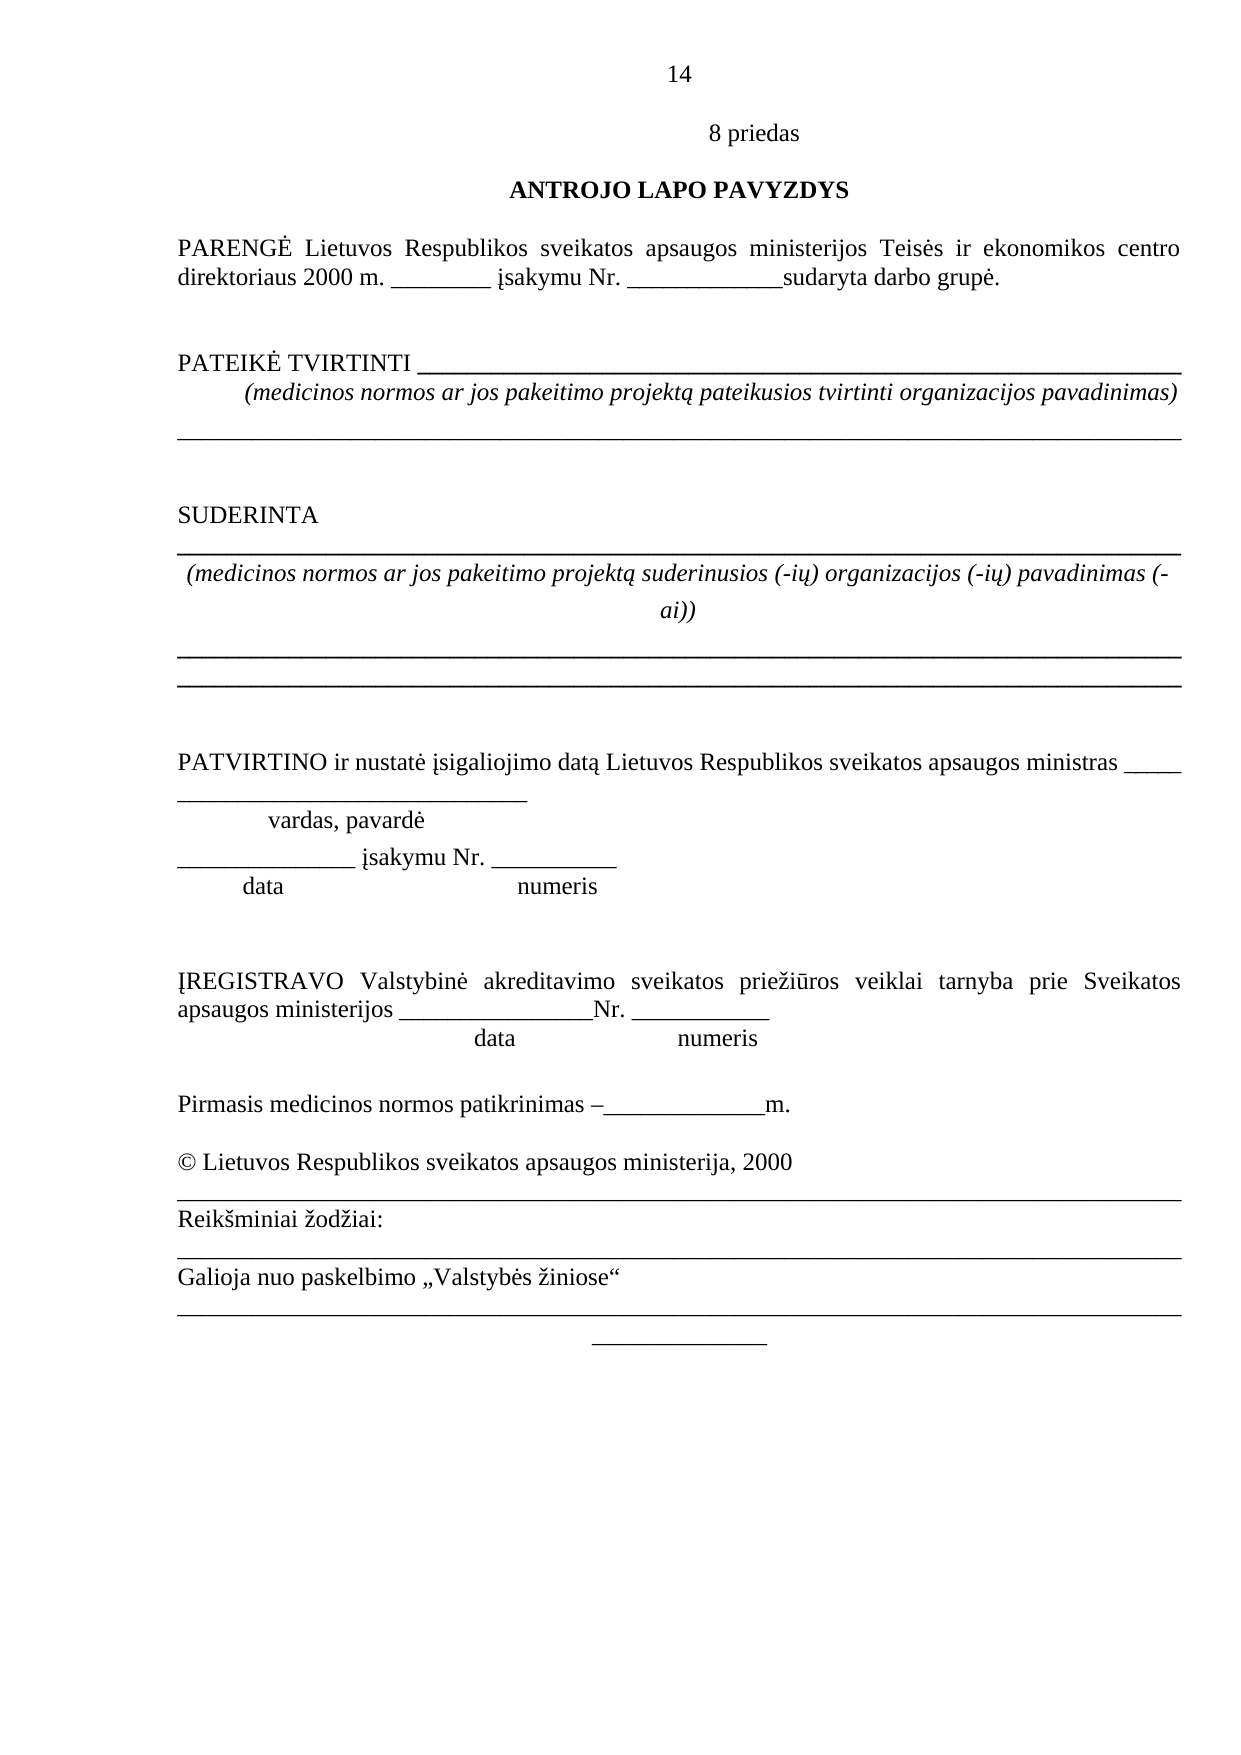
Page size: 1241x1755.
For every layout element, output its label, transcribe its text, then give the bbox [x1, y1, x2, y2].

text © Lietuvos Respublikos sveikatos apsaugos ministerija, 2000 [177, 1147, 1181, 1176]
text (medicinos normos ar jos pakeitimo projektą suderinusios (-ių) organizacijos (-ių) pavadinimas (-ai)) [177, 558, 1181, 632]
text 8 priedas [177, 118, 1181, 147]
text parengė Lietuvos Respublikos sveikatos apsaugos ministerijos Teisės ir ekonomikos centro direktoriaus 2000 m. ________ įsakymu Nr. sudaryta darbo grupė. [177, 233, 1181, 291]
text įsakymu Nr. __________ [177, 842, 1181, 871]
text Galioja nuo paskelbimo „Valstybės žiniose“ [177, 1262, 1181, 1291]
text data numeris [177, 871, 1181, 908]
text vardas, pavardė [177, 805, 1181, 842]
text Įregistravo Valstybinė akreditavimo sveikatos priežiūros veiklai tarnyba prie Sveikatos apsaugos ministerijos Nr. ___________ [177, 966, 1181, 1023]
text (medicinos normos ar jos pakeitimo projektą pateikusios tvirtinti organizacijos pavadinimas) [177, 377, 1181, 414]
text Suderinta [177, 500, 1181, 529]
text ______________ [177, 1319, 1181, 1348]
text ANTROJO LAPO PAVYZDYS [177, 176, 1181, 204]
text data numeris [177, 1023, 1181, 1061]
text Reikšminiai žodžiai: [177, 1204, 1181, 1233]
text Pirmasis medicinos normos patikrinimas – m. [177, 1089, 1181, 1118]
text Pateikė tvirtinti [177, 348, 1181, 377]
text Patvirtino ir nustatė įsigaliojimo datą Lietuvos Respublikos sveikatos apsaugos ministras [177, 747, 1181, 776]
